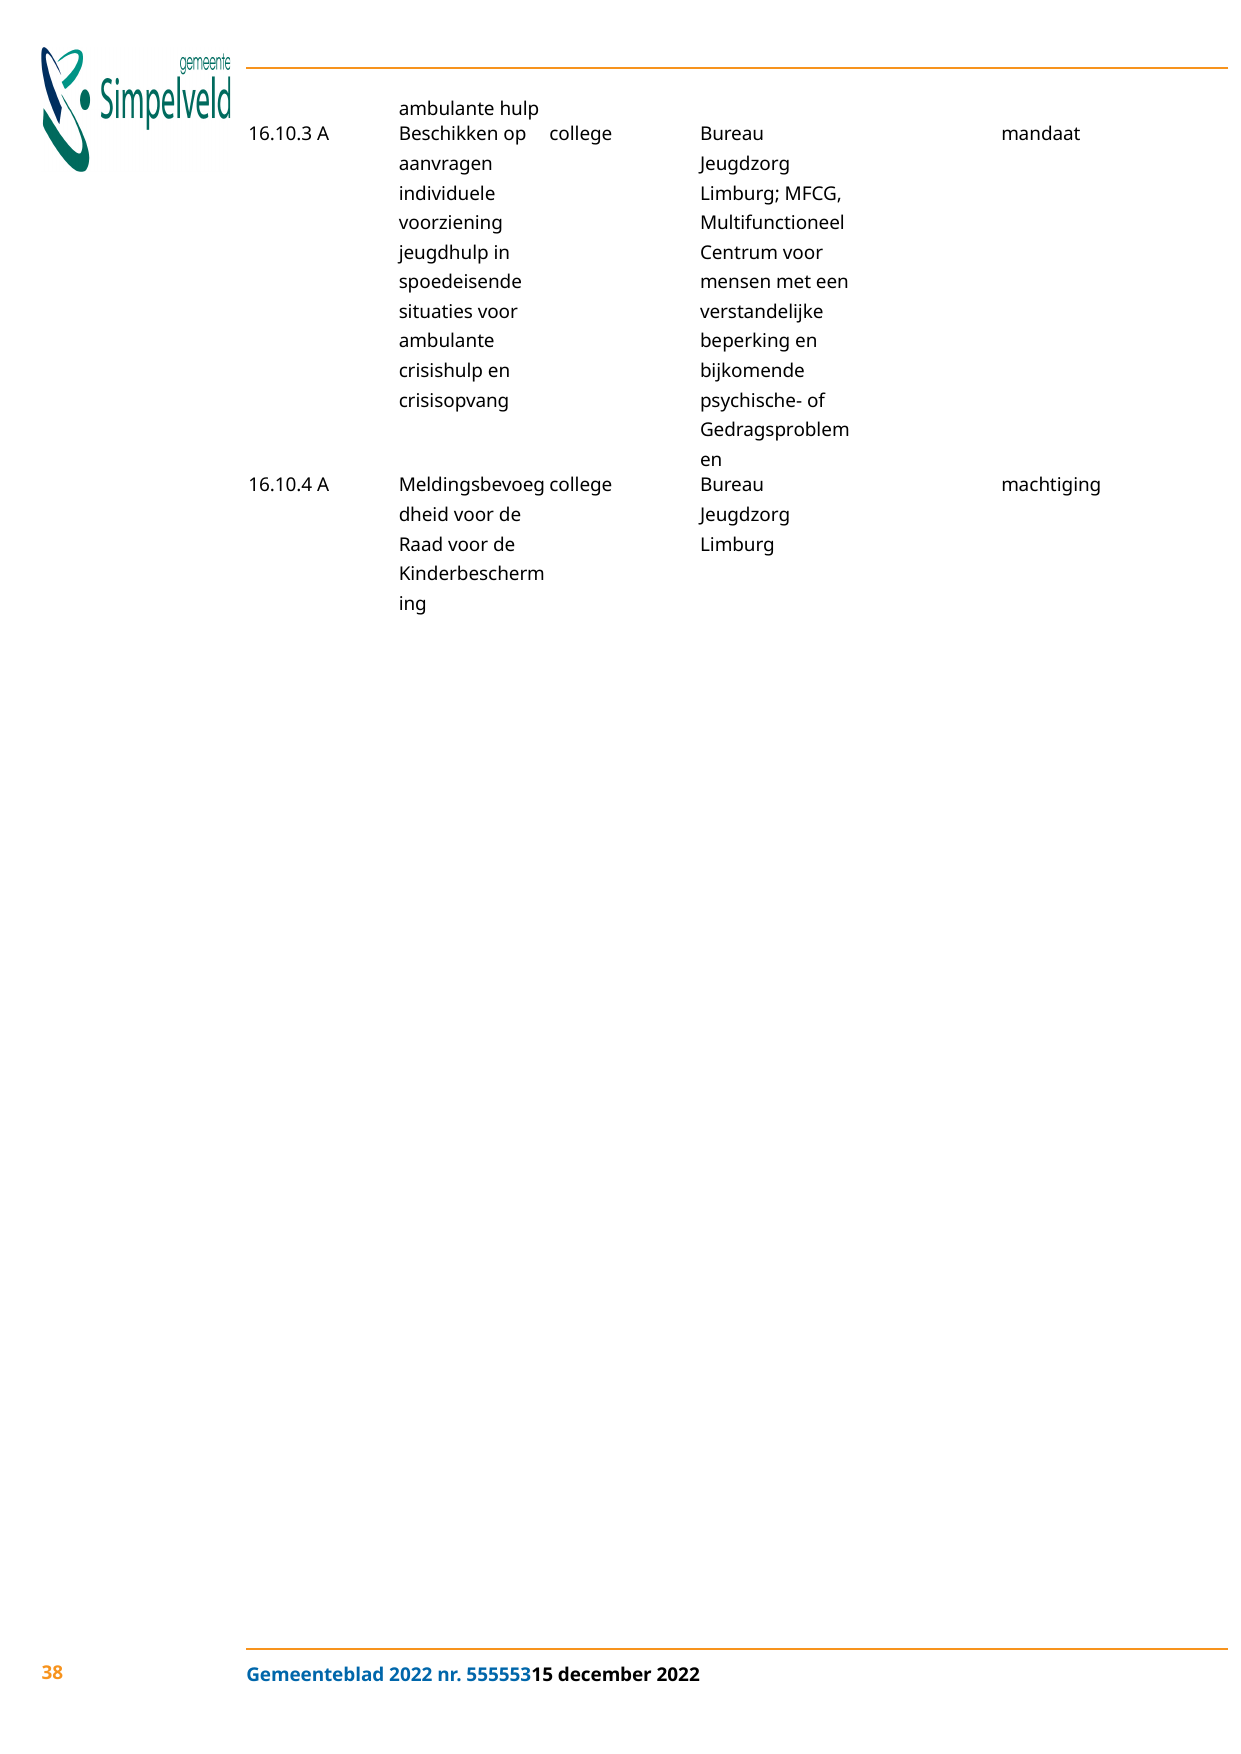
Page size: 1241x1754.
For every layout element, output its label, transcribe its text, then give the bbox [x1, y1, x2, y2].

table_cell Beschikken op aanvragen individuele voorziening jeugdhulp in spoedeisende situaties voor ambulante crisishulp en crisisopvang [399, 121, 549, 472]
table_cell [549, 95, 700, 121]
table_cell [850, 121, 1001, 472]
table_cell Bureau Jeugdzorg Limburg [700, 472, 850, 616]
table_cell [850, 95, 1001, 121]
table_cell machtiging [1001, 472, 1152, 616]
table_cell ambulante hulp [399, 95, 549, 121]
table_cell [248, 95, 398, 121]
table_cell mandaat [1001, 121, 1152, 472]
table_cell Bureau Jeugdzorg Limburg; MFCG, Multifunctioneel Centrum voor mensen met een verstandelijke beperking en bijkomende psychische- of Gedragsproblemen [700, 121, 850, 472]
table_cell 16.10.4 A [248, 472, 398, 616]
table_cell college [549, 121, 700, 472]
table_cell [1001, 95, 1152, 121]
picture [41, 47, 231, 172]
table_cell Meldingsbevoegdheid voor de Raad voor de Kinderbescherming [399, 472, 549, 616]
table_cell [850, 472, 1001, 616]
table_cell college [549, 472, 700, 616]
table_cell [700, 95, 850, 121]
table_cell 16.10.3 A [248, 121, 398, 472]
